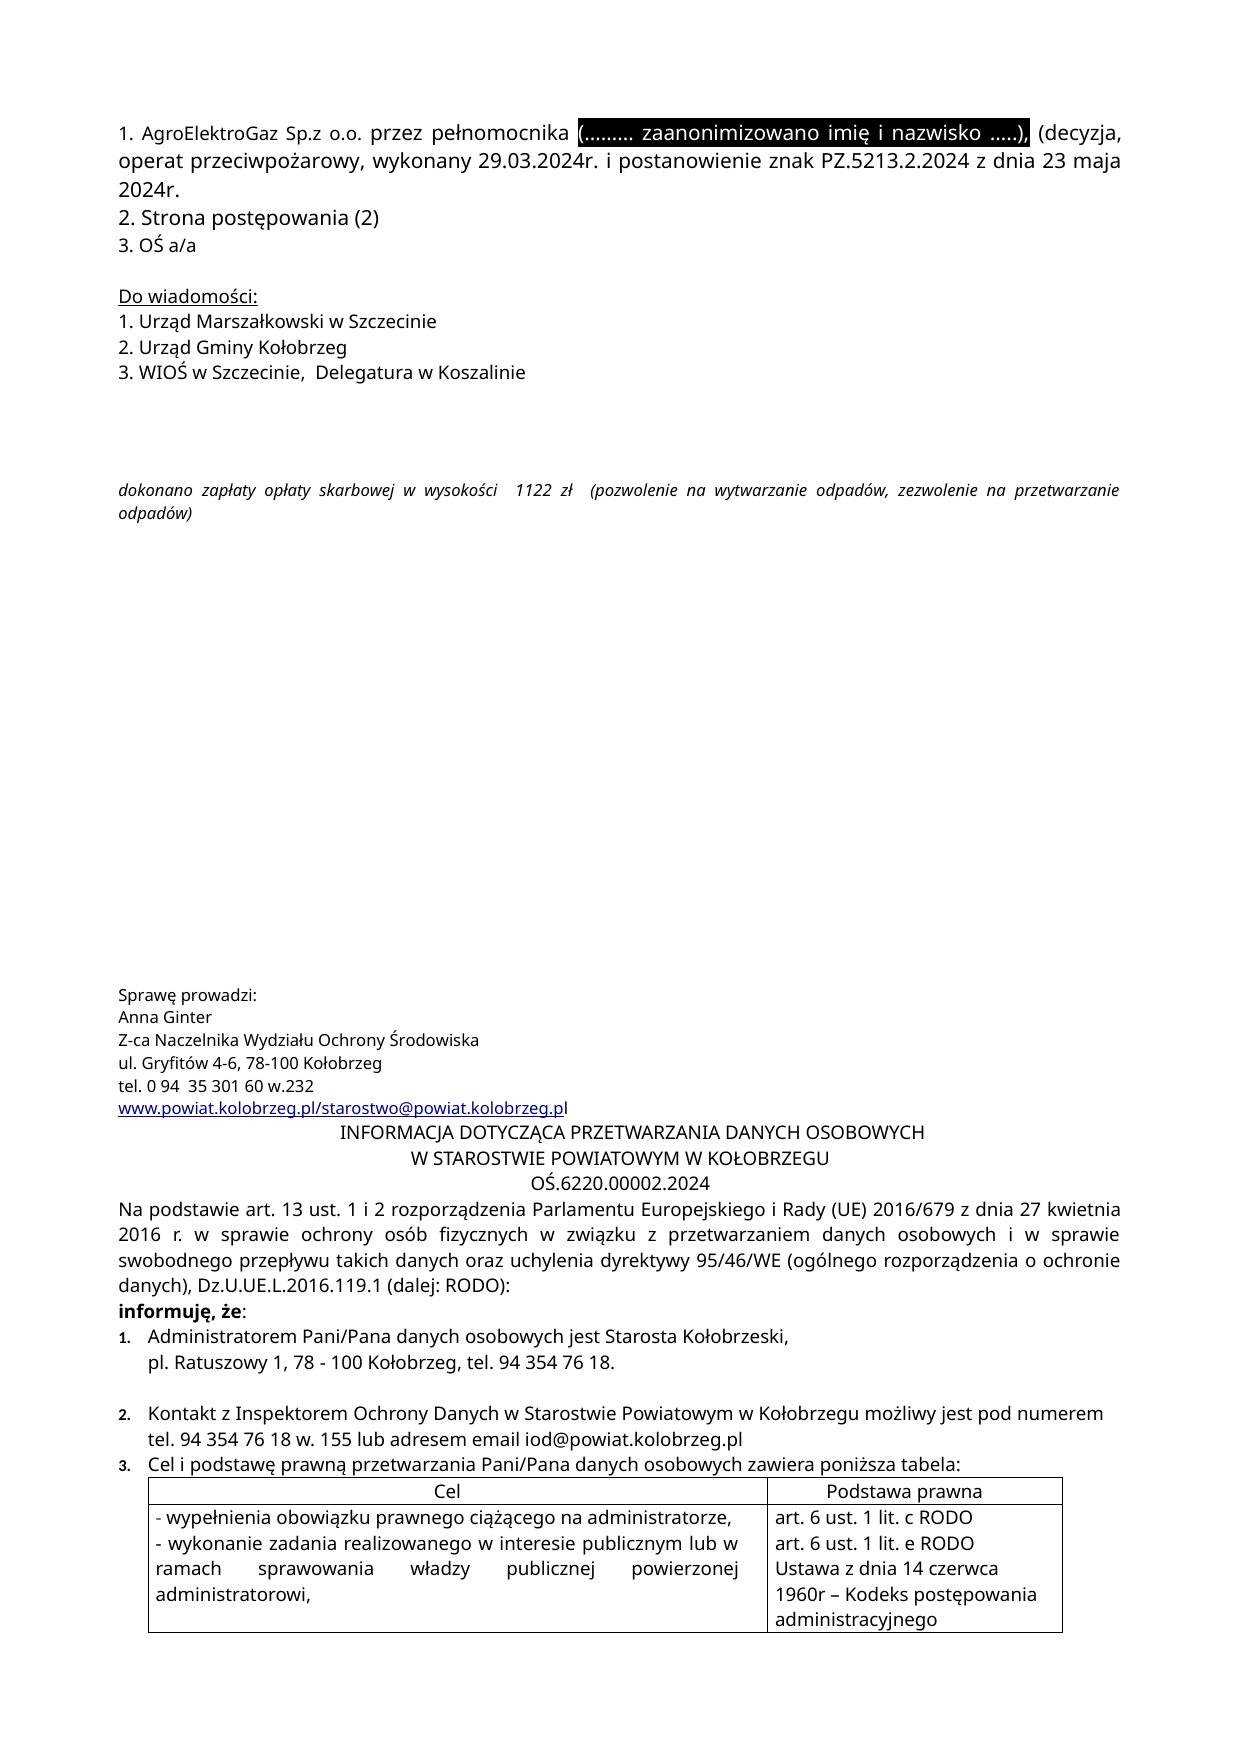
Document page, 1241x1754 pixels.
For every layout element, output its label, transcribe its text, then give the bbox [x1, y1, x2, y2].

text 2. Strona postępowania (2) [118, 203, 1122, 232]
table_header Cel [149, 1478, 767, 1503]
text Z-ca Naczelnika Wydziału Ochrony Środowiska [118, 1029, 1122, 1052]
text 1. AgroElektroGaz Sp.z o.o. przez pełnomocnika (……… zaanonimizowano imię i nazwisko …..), (decyzja, operat przeciwpożarowy, wykonany 29.03.2024r. i postanowienie znak PZ.5213.2.2024 z dnia 23 maja 2024r. [118, 118, 1122, 203]
text dokonano zapłaty opłaty skarbowej w wysokości 1122 zł (pozwolenie na wytwarzanie odpadów, zezwolenie na przetwarzanie odpadów) [118, 479, 1122, 524]
list Administratorem Pani/Pana danych osobowych jest Starosta Kołobrzeski, [118, 1324, 1104, 1349]
text 3. OŚ a/a [118, 232, 1122, 257]
list WIOŚ w Szczecinie, Delegatura w Koszalinie [118, 359, 1122, 385]
table_cell art. 6 ust. 1 lit. c RODO art. 6 ust. 1 lit. e RODO Ustawa z dnia 14 czerwca 1960r – Kodeks postępowania administracyjnego [768, 1505, 1062, 1632]
text Anna Ginter [118, 1006, 1122, 1029]
list Kontakt z Inspektorem Ochrony Danych w Starostwie Powiatowym w Kołobrzegu możliwy jest pod numerem tel. 94 354 76 18 w. 155 lub adresem email iod@powiat.kolobrzeg.pl [118, 1400, 1104, 1451]
list Urząd Gminy Kołobrzeg [118, 334, 1122, 359]
text Do wiadomości: [118, 283, 1122, 308]
table_header Podstawa prawna [768, 1478, 1062, 1503]
list Urząd Marszałkowski w Szczecinie [118, 308, 1122, 334]
table_cell - wypełnienia obowiązku prawnego ciążącego na administratorze, - wykonanie zadania realizowanego w interesie publicznym lub w ramach sprawowania władzy publicznej powierzonej administratorowi, [149, 1505, 767, 1632]
text pl. Ratuszowy 1, 78 - 100 Kołobrzeg, tel. 94 354 76 18. [148, 1349, 1104, 1375]
text W STAROSTWIE POWIATOWYM W KOŁOBRZEGU [118, 1145, 1122, 1171]
text Na podstawie art. 13 ust. 1 i 2 rozporządzenia Parlamentu Europejskiego i Rady (UE) 2016/679 z dnia 27 kwietnia 2016 r. w sprawie ochrony osób fizycznych w związku z przetwarzaniem danych osobowych i w sprawie swobodnego przepływu takich danych oraz uchylenia dyrektywy 95/46/WE (ogólnego rozporządzenia o ochronie danych), Dz.U.UE.L.2016.119.1 (dalej: RODO): [118, 1196, 1122, 1298]
list Cel i podstawę prawną przetwarzania Pani/Pana danych osobowych zawiera poniższa tabela: [118, 1451, 1104, 1477]
text www.powiat.kolobrzeg.pl/starostwo@powiat.kolobrzeg.pl [118, 1097, 1122, 1120]
text INFORMACJA DOTYCZĄCA PRZETWARZANIA DANYCH OSOBOWYCH [148, 1120, 1122, 1145]
text ul. Gryfitów 4-6, 78-100 Kołobrzeg [118, 1052, 1122, 1074]
text Sprawę prowadzi: [118, 983, 1122, 1006]
text tel. 0 94 35 301 60 w.232 [118, 1074, 1122, 1097]
text informuję, że: [118, 1298, 1122, 1324]
text OŚ.6220.00002.2024 [118, 1171, 1122, 1196]
